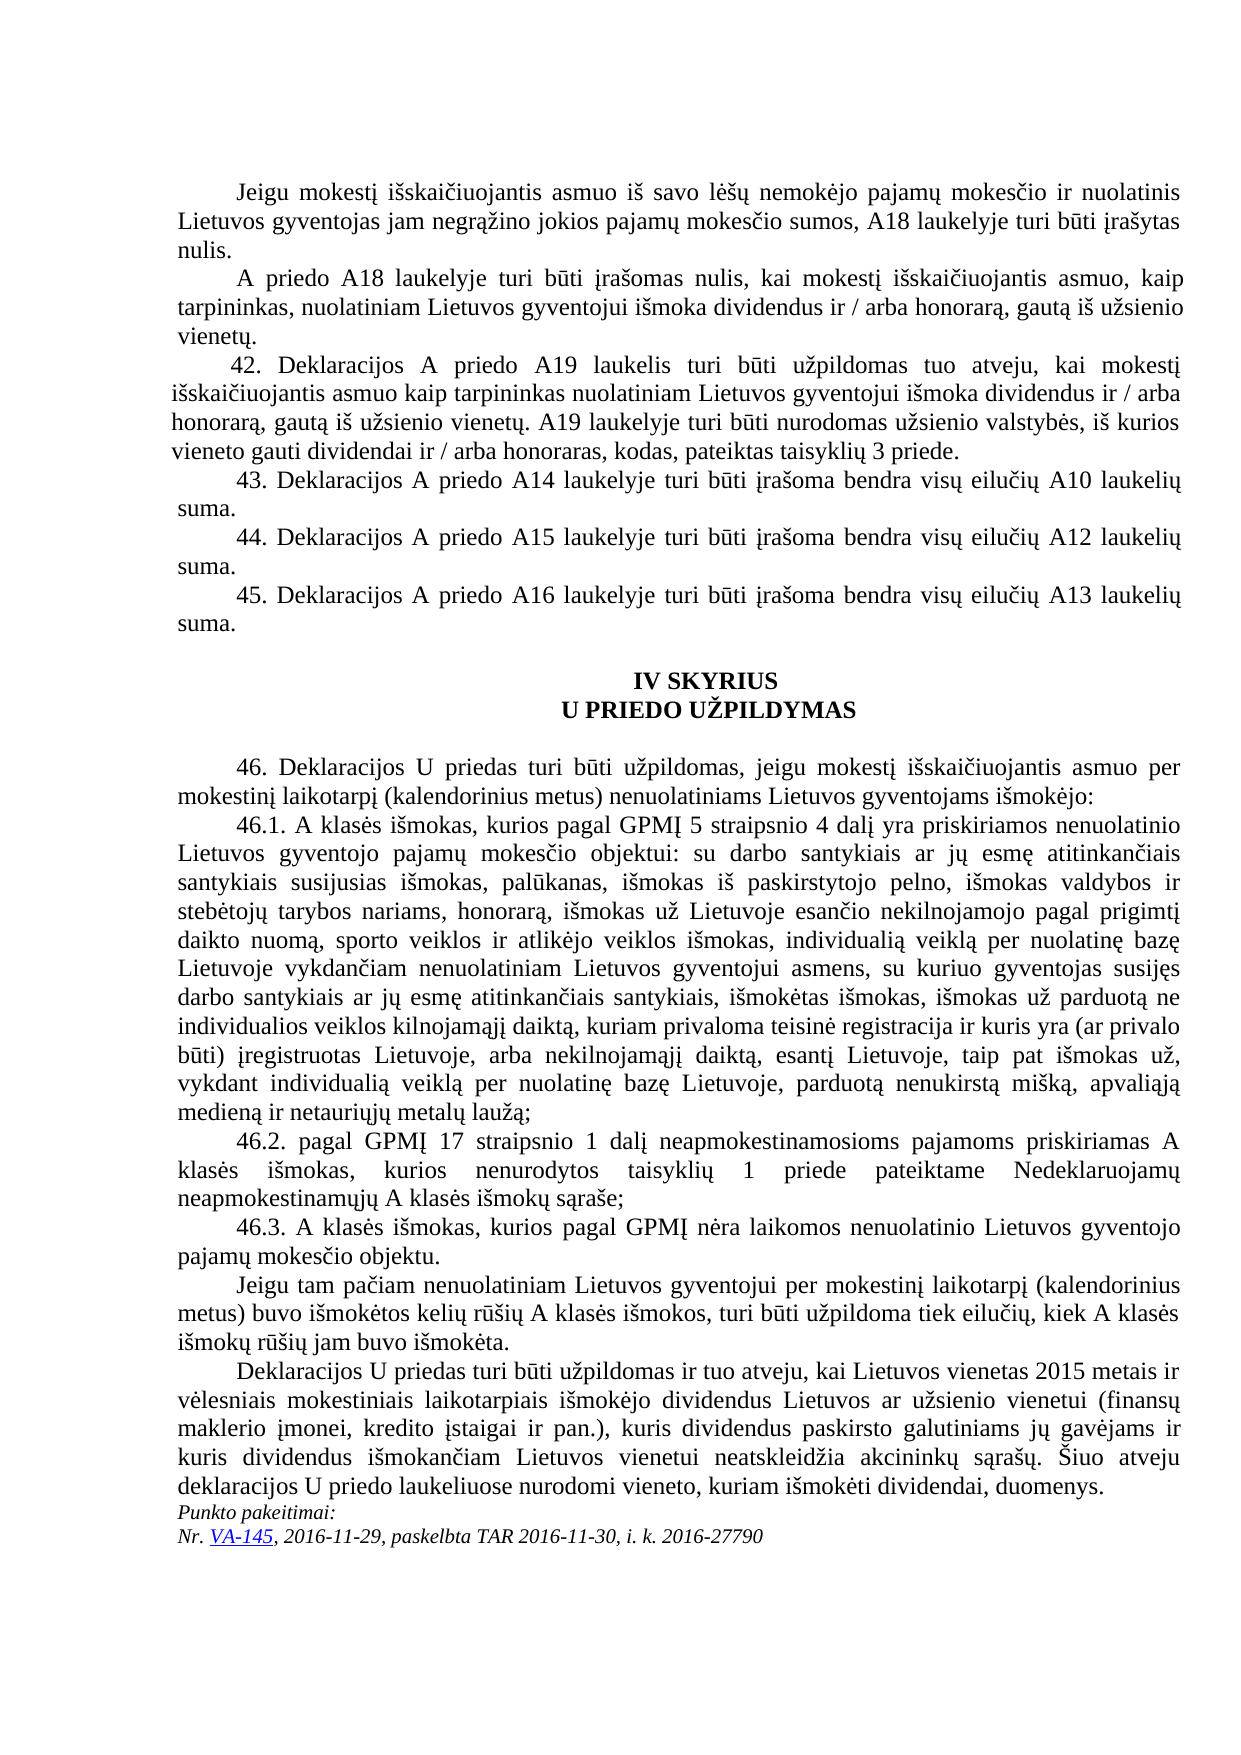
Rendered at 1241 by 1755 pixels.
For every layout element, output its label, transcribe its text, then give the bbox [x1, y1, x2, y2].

text IV SKYRIUS [177, 666, 1181, 695]
text 44. Deklaracijos A priedo A15 laukelyje turi būti įrašoma bendra visų eilučių A12 laukelių suma. [177, 522, 1181, 580]
text Deklaracijos U priedas turi būti užpildomas ir tuo atveju, kai Lietuvos vienetas 2015 metais ir vėlesniais mokestiniais laikotarpiais išmokėjo dividendus Lietuvos ar užsienio vienetui (finansų maklerio įmonei, kredito įstaigai ir pan.), kuris dividendus paskirsto galutiniams jų gavėjams ir kuris dividendus išmokančiam Lietuvos vienetui neatskleidžia akcininkų sąrašų. Šiuo atveju deklaracijos U priedo laukeliuose nurodomi vieneto, kuriam išmokėti dividendai, duomenys. [177, 1356, 1181, 1500]
text 46.1. A klasės išmokas, kurios pagal GPMĮ 5 straipsnio 4 dalį yra priskiriamos nenuolatinio Lietuvos gyventojo pajamų mokesčio objektui: su darbo santykiais ar jų esmę atitinkančiais santykiais susijusias išmokas, palūkanas, išmokas iš paskirstytojo pelno, išmokas valdybos ir stebėtojų tarybos nariams, honorarą, išmokas už Lietuvoje esančio nekilnojamojo pagal prigimtį daikto nuomą, sporto veiklos ir atlikėjo veiklos išmokas, individualią veiklą per nuolatinę bazę Lietuvoje vykdančiam nenuolatiniam Lietuvos gyventojui asmens, su kuriuo gyventojas susijęs darbo santykiais ar jų esmę atitinkančiais santykiais, išmokėtas išmokas, išmokas už parduotą ne individualios veiklos kilnojamąjį daiktą, kuriam privaloma teisinė registracija ir kuris yra (ar privalo būti) įregistruotas Lietuvoje, arba nekilnojamąjį daiktą, esantį Lietuvoje, taip pat išmokas už, vykdant individualią veiklą per nuolatinę bazę Lietuvoje, parduotą nenukirstą mišką, apvaliąją medieną ir netauriųjų metalų laužą; [177, 810, 1181, 1126]
text 46. Deklaracijos U priedas turi būti užpildomas, jeigu mokestį išskaičiuojantis asmuo per mokestinį laikotarpį (kalendorinius metus) nenuolatiniams Lietuvos gyventojams išmokėjo: [177, 752, 1181, 810]
text Nr. VA-145, 2016-11-29, paskelbta TAR 2016-11-30, i. k. 2016-27790 [177, 1524, 1181, 1548]
text U PRIEDO UŽPILDYMAS [177, 695, 1181, 723]
text A priedo A18 laukelyje turi būti įrašomas nulis, kai mokestį išskaičiuojantis asmuo, kaip tarpininkas, nuolatiniam Lietuvos gyventojui išmoka dividendus ir / arba honorarą, gautą iš užsienio vienetų. [177, 263, 1185, 350]
text 42. Deklaracijos A priedo A19 laukelis turi būti užpildomas tuo atveju, kai mokestį išskaičiuojantis asmuo kaip tarpininkas nuolatiniam Lietuvos gyventojui išmoka dividendus ir / arba honorarą, gautą iš užsienio vienetų. A19 laukelyje turi būti nurodomas užsienio valstybės, iš kurios vieneto gauti dividendai ir / arba honoraras, kodas, pateiktas taisyklių 3 priede. [171, 350, 1181, 465]
text 46.2. pagal GPMĮ 17 straipsnio 1 dalį neapmokestinamosioms pajamoms priskiriamas A klasės išmokas, kurios nenurodytos taisyklių 1 priede pateiktame Nedeklaruojamų neapmokestinamųjų A klasės išmokų sąraše; [177, 1126, 1181, 1212]
text Punkto pakeitimai: [177, 1500, 1181, 1524]
text 46.3. A klasės išmokas, kurios pagal GPMĮ nėra laikomos nenuolatinio Lietuvos gyventojo pajamų mokesčio objektu. [177, 1212, 1181, 1270]
text 45. Deklaracijos A priedo A16 laukelyje turi būti įrašoma bendra visų eilučių A13 laukelių suma. [177, 580, 1181, 637]
text 43. Deklaracijos A priedo A14 laukelyje turi būti įrašoma bendra visų eilučių A10 laukelių suma. [177, 465, 1181, 522]
text Jeigu mokestį išskaičiuojantis asmuo iš savo lėšų nemokėjo pajamų mokesčio ir nuolatinis Lietuvos gyventojas jam negrąžino jokios pajamų mokesčio sumos, A18 laukelyje turi būti įrašytas nulis. [177, 177, 1181, 263]
text Jeigu tam pačiam nenuolatiniam Lietuvos gyventojui per mokestinį laikotarpį (kalendorinius metus) buvo išmokėtos kelių rūšių A klasės išmokos, turi būti užpildoma tiek eilučių, kiek A klasės išmokų rūšių jam buvo išmokėta. [177, 1270, 1181, 1356]
